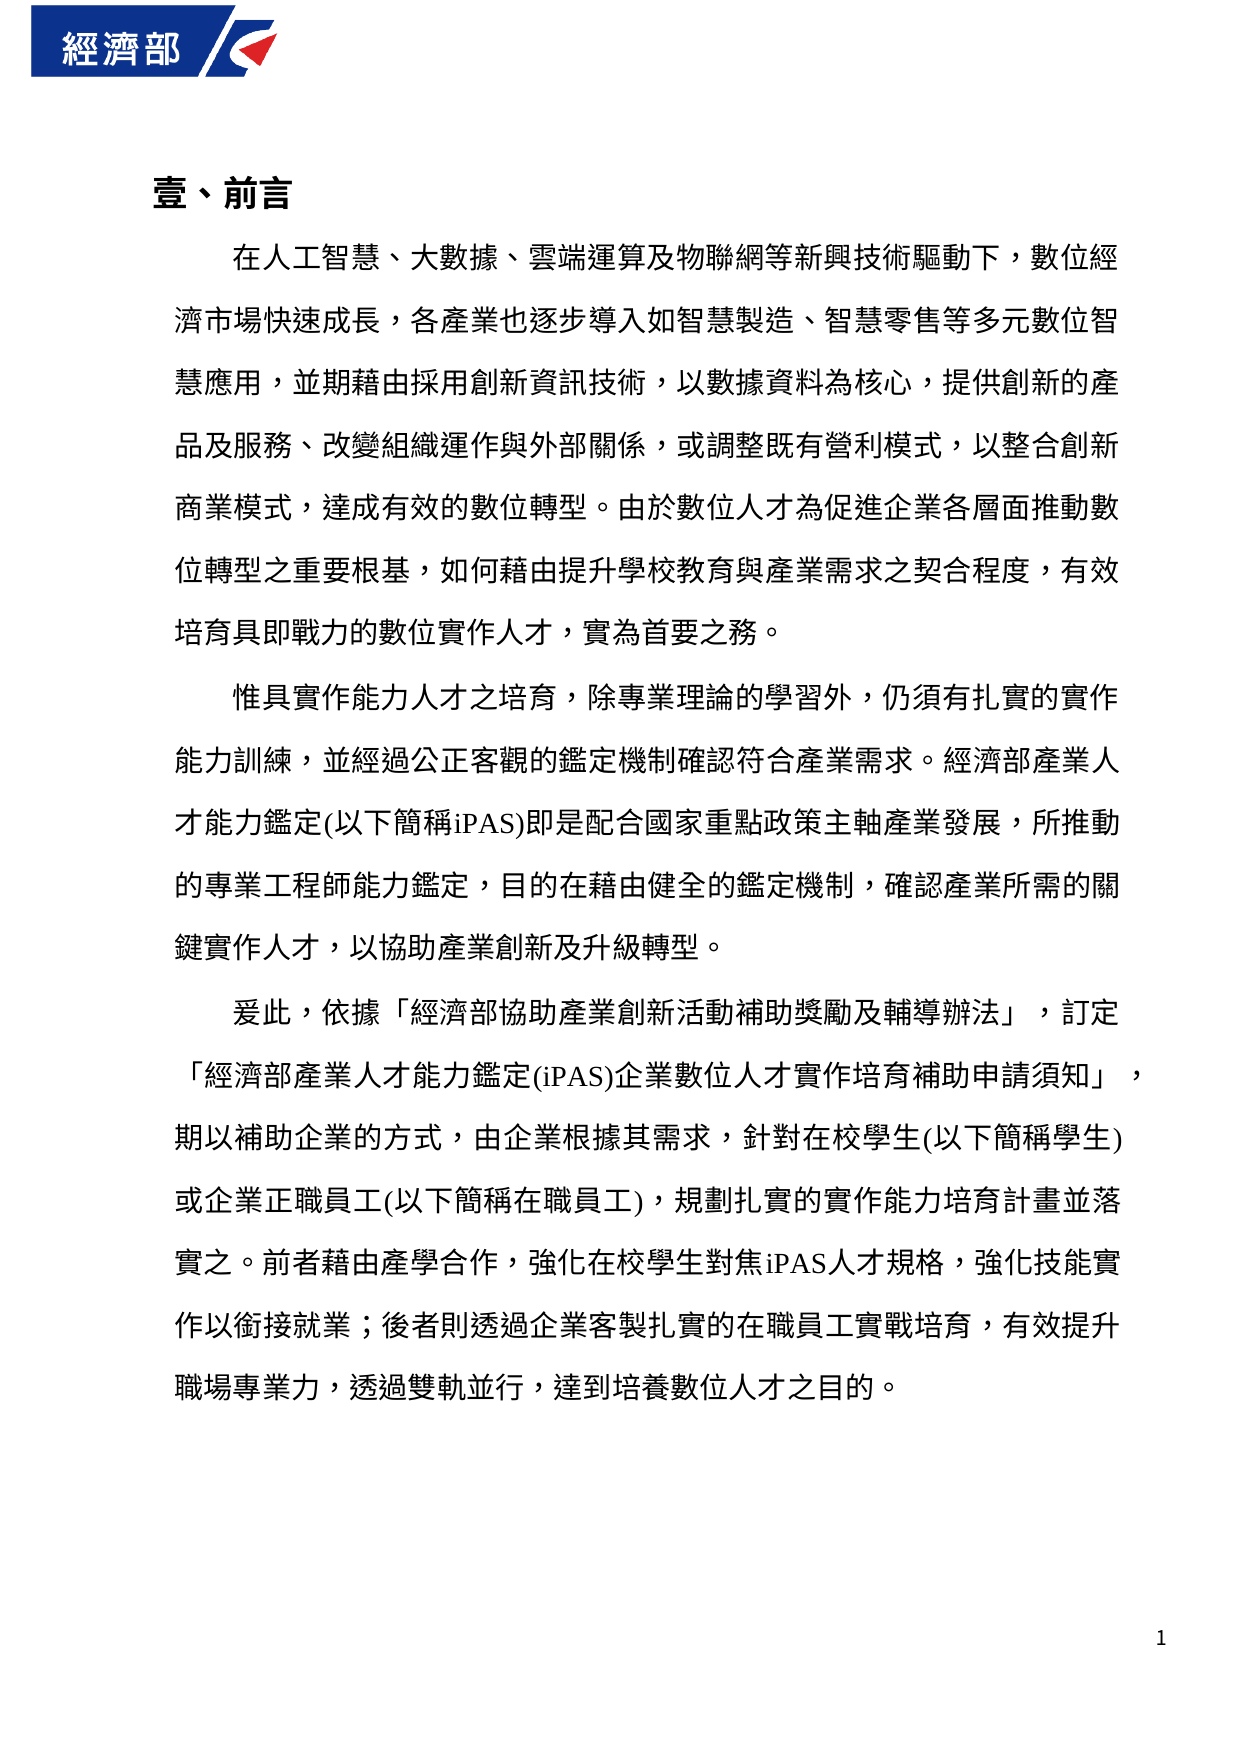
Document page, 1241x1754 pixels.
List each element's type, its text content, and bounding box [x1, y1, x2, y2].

subtitle 壹、前言 [152, 149, 1166, 212]
text 爰此，依據「經濟部協助產業創新活動補助獎勵及輔導辦法」，訂定「經濟部產業人才能力鑑定(iPAS)企業數位人才實作培育補助申請須知」，期以補助企業的方式，由企業根據其需求，針對在校學生(以下簡稱學生)或企業正職員工(以下簡稱在職員工)，規劃扎實的實作能力培育計畫並落實之。前者藉由產學合作，強化在校學生對焦iPAS人才規格，強化技能實作以銜接就業；後者則透過企業客製扎實的在職員工實戰培育，有效提升職場專業力，透過雙軌並行，達到培養數位人才之目的。 [174, 969, 1122, 1407]
text 在人工智慧、大數據、雲端運算及物聯網等新興技術驅動下，數位經濟市場快速成長，各產業也逐步導入如智慧製造、智慧零售等多元數位智慧應用，並期藉由採用創新資訊技術，以數據資料為核心，提供創新的產品及服務、改變組織運作與外部關係，或調整既有營利模式，以整合創新商業模式，達成有效的數位轉型。由於數位人才為促進企業各層面推動數位轉型之重要根基，如何藉由提升學校教育與產業需求之契合程度，有效培育具即戰力的數位實作人才，實為首要之務。 [174, 214, 1122, 652]
text 惟具實作能力人才之培育，除專業理論的學習外，仍須有扎實的實作能力訓練，並經過公正客觀的鑑定機制確認符合產業需求。經濟部產業人才能力鑑定(以下簡稱iPAS)即是配合國家重點政策主軸產業發展，所推動的專業工程師能力鑑定，目的在藉由健全的鑑定機制，確認產業所需的關鍵實作人才，以協助產業創新及升級轉型。 [174, 654, 1122, 967]
